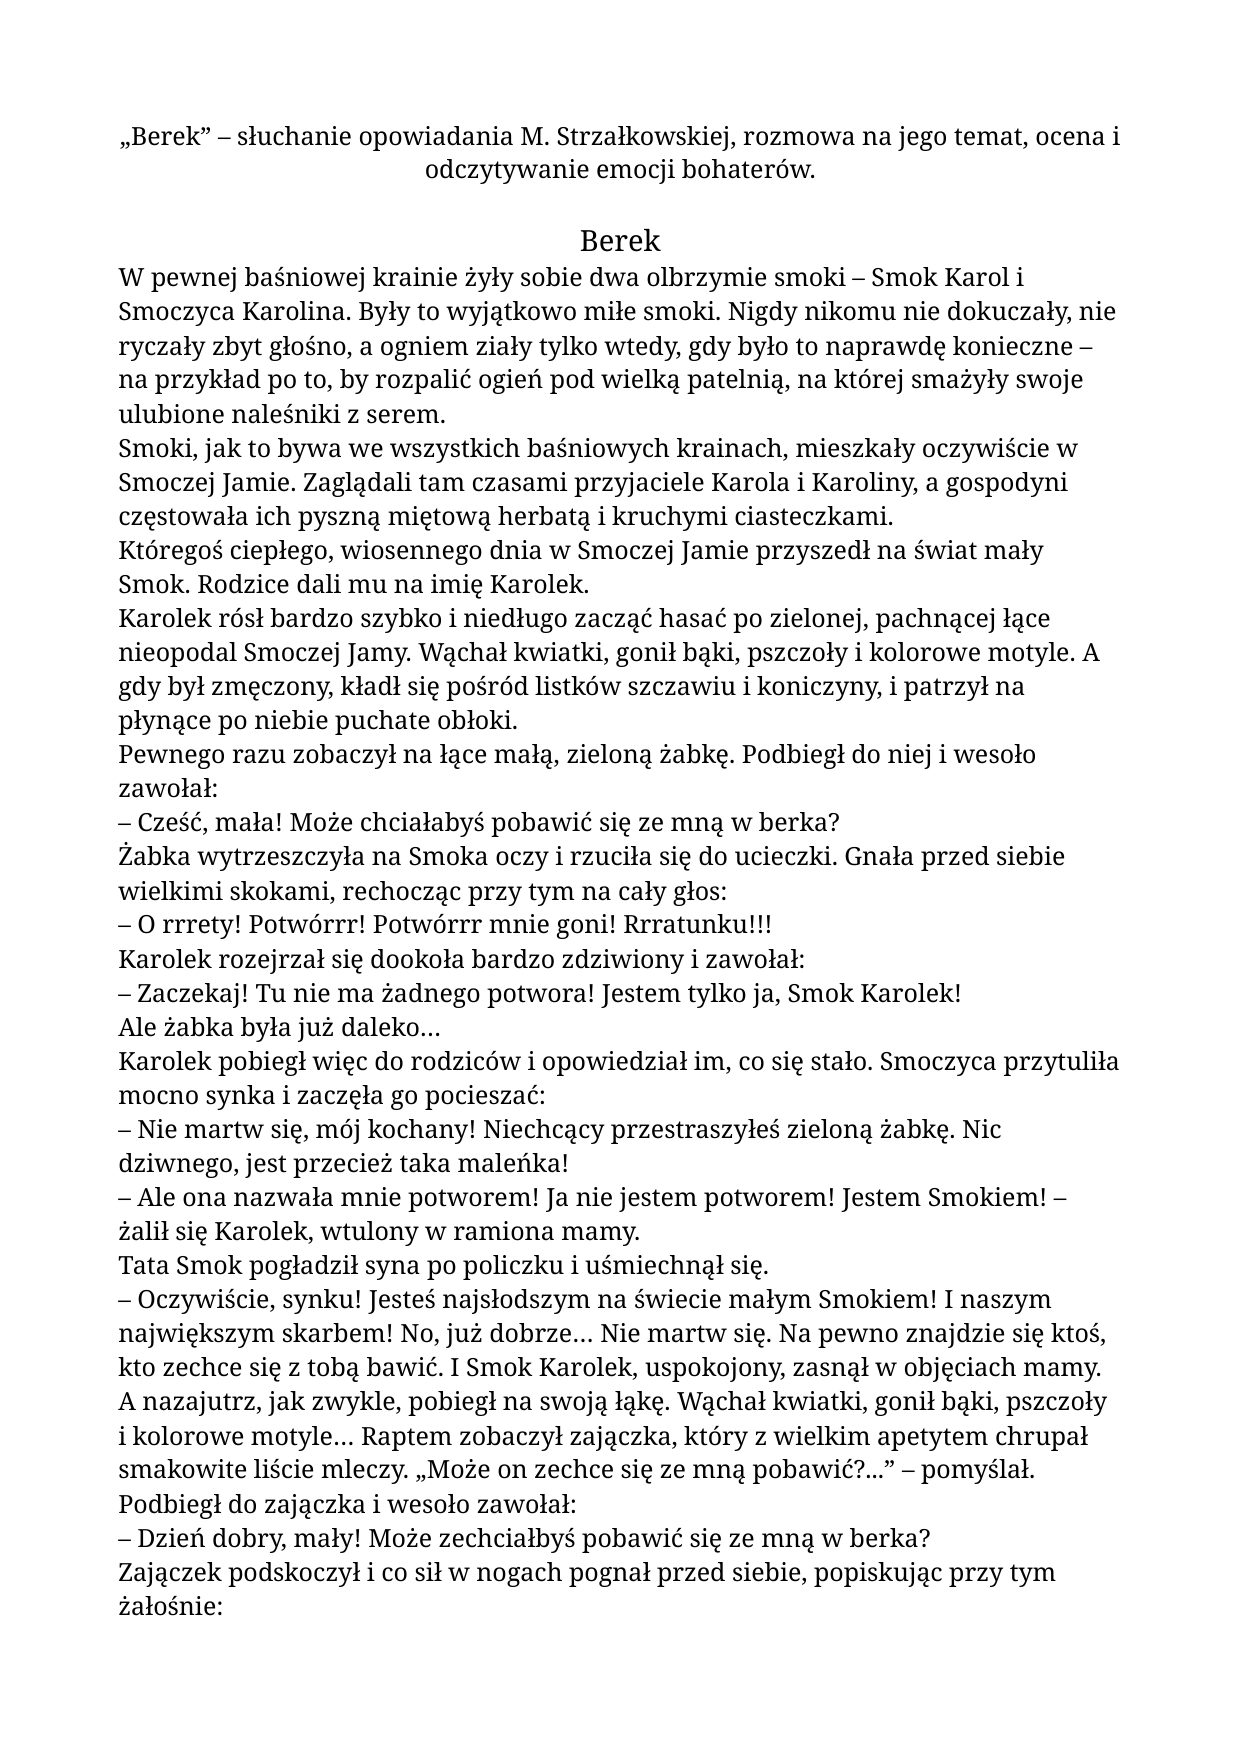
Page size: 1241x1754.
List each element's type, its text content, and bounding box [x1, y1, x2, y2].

text Tata Smok pogładził syna po policzku i uśmiechnął się. [118, 1248, 1122, 1282]
text „Berek” – słuchanie opowiadania M. Strzałkowskiej, rozmowa na jego temat, ocena i odczytywanie emocji bohaterów. [118, 118, 1122, 186]
text Ale żabka była już daleko… [118, 1009, 1122, 1043]
text Karolek pobiegł więc do rodziców i opowiedział im, co się stało. Smoczyca przytuliła mocno synka i zaczęła go pocieszać: [118, 1043, 1122, 1112]
text Karolek rósł bardzo szybko i niedługo zacząć hasać po zielonej, pachnącej łące nieopodal Smoczej Jamy. Wąchał kwiatki, gonił bąki, pszczoły i kolorowe motyle. A gdy był zmęczony, kładł się pośród listków szczawiu i koniczyny, i patrzył na płynące po niebie puchate obłoki. [118, 601, 1122, 737]
text – Oczywiście, synku! Jesteś najsłodszym na świecie małym Smokiem! I naszym największym skarbem! No, już dobrze… Nie martw się. Na pewno znajdzie się ktoś, kto zechce się z tobą bawić. I Smok Karolek, uspokojony, zasnął w objęciach mamy. [118, 1282, 1122, 1384]
text – Zaczekaj! Tu nie ma żadnego potwora! Jestem tylko ja, Smok Karolek! [118, 975, 1122, 1009]
text Zajączek podskoczył i co sił w nogach pognał przed siebie, popiskując przy tym żałośnie: [118, 1554, 1122, 1622]
text Berek [118, 220, 1122, 260]
text Karolek rozejrzał się dookoła bardzo zdziwiony i zawołał: [118, 941, 1122, 975]
text – Dzień dobry, mały! Może zechciałbyś pobawić się ze mną w berka? [118, 1520, 1122, 1554]
text – Nie martw się, mój kochany! Niechcący przestraszyłeś zieloną żabkę. Nic dziwnego, jest przecież taka maleńka! [118, 1112, 1122, 1180]
text – Ale ona nazwała mnie potworem! Ja nie jestem potworem! Jestem Smokiem! – żalił się Karolek, wtulony w ramiona mamy. [118, 1180, 1122, 1248]
text – Cześć, mała! Może chciałabyś pobawić się ze mną w berka? [118, 805, 1122, 839]
text A nazajutrz, jak zwykle, pobiegł na swoją łąkę. Wąchał kwiatki, gonił bąki, pszczoły i kolorowe motyle… Raptem zobaczył zajączka, który z wielkim apetytem chrupał smakowite liście mleczy. „Może on zechce się ze mną pobawić?...” – pomyślał. Podbiegł do zajączka i wesoło zawołał: [118, 1384, 1122, 1520]
text Smoki, jak to bywa we wszystkich baśniowych krainach, mieszkały oczywiście w Smoczej Jamie. Zaglądali tam czasami przyjaciele Karola i Karoliny, a gospodyni częstowała ich pyszną miętową herbatą i kruchymi ciasteczkami. [118, 430, 1122, 532]
text Żabka wytrzeszczyła na Smoka oczy i rzuciła się do ucieczki. Gnała przed siebie wielkimi skokami, rechocząc przy tym na cały głos: [118, 839, 1122, 907]
text Któregoś ciepłego, wiosennego dnia w Smoczej Jamie przyszedł na świat mały Smok. Rodzice dali mu na imię Karolek. [118, 532, 1122, 601]
text – O rrrety! Potwórrr! Potwórrr mnie goni! Rrratunku!!! [118, 907, 1122, 941]
text Pewnego razu zobaczył na łące małą, zieloną żabkę. Podbiegł do niej i wesoło zawołał: [118, 737, 1122, 805]
text W pewnej baśniowej krainie żyły sobie dwa olbrzymie smoki – Smok Karol i Smoczyca Karolina. Były to wyjątkowo miłe smoki. Nigdy nikomu nie dokuczały, nie ryczały zbyt głośno, a ogniem ziały tylko wtedy, gdy było to naprawdę konieczne – na przykład po to, by rozpalić ogień pod wielką patelnią, na której smażyły swoje ulubione naleśniki z serem. [118, 260, 1122, 430]
